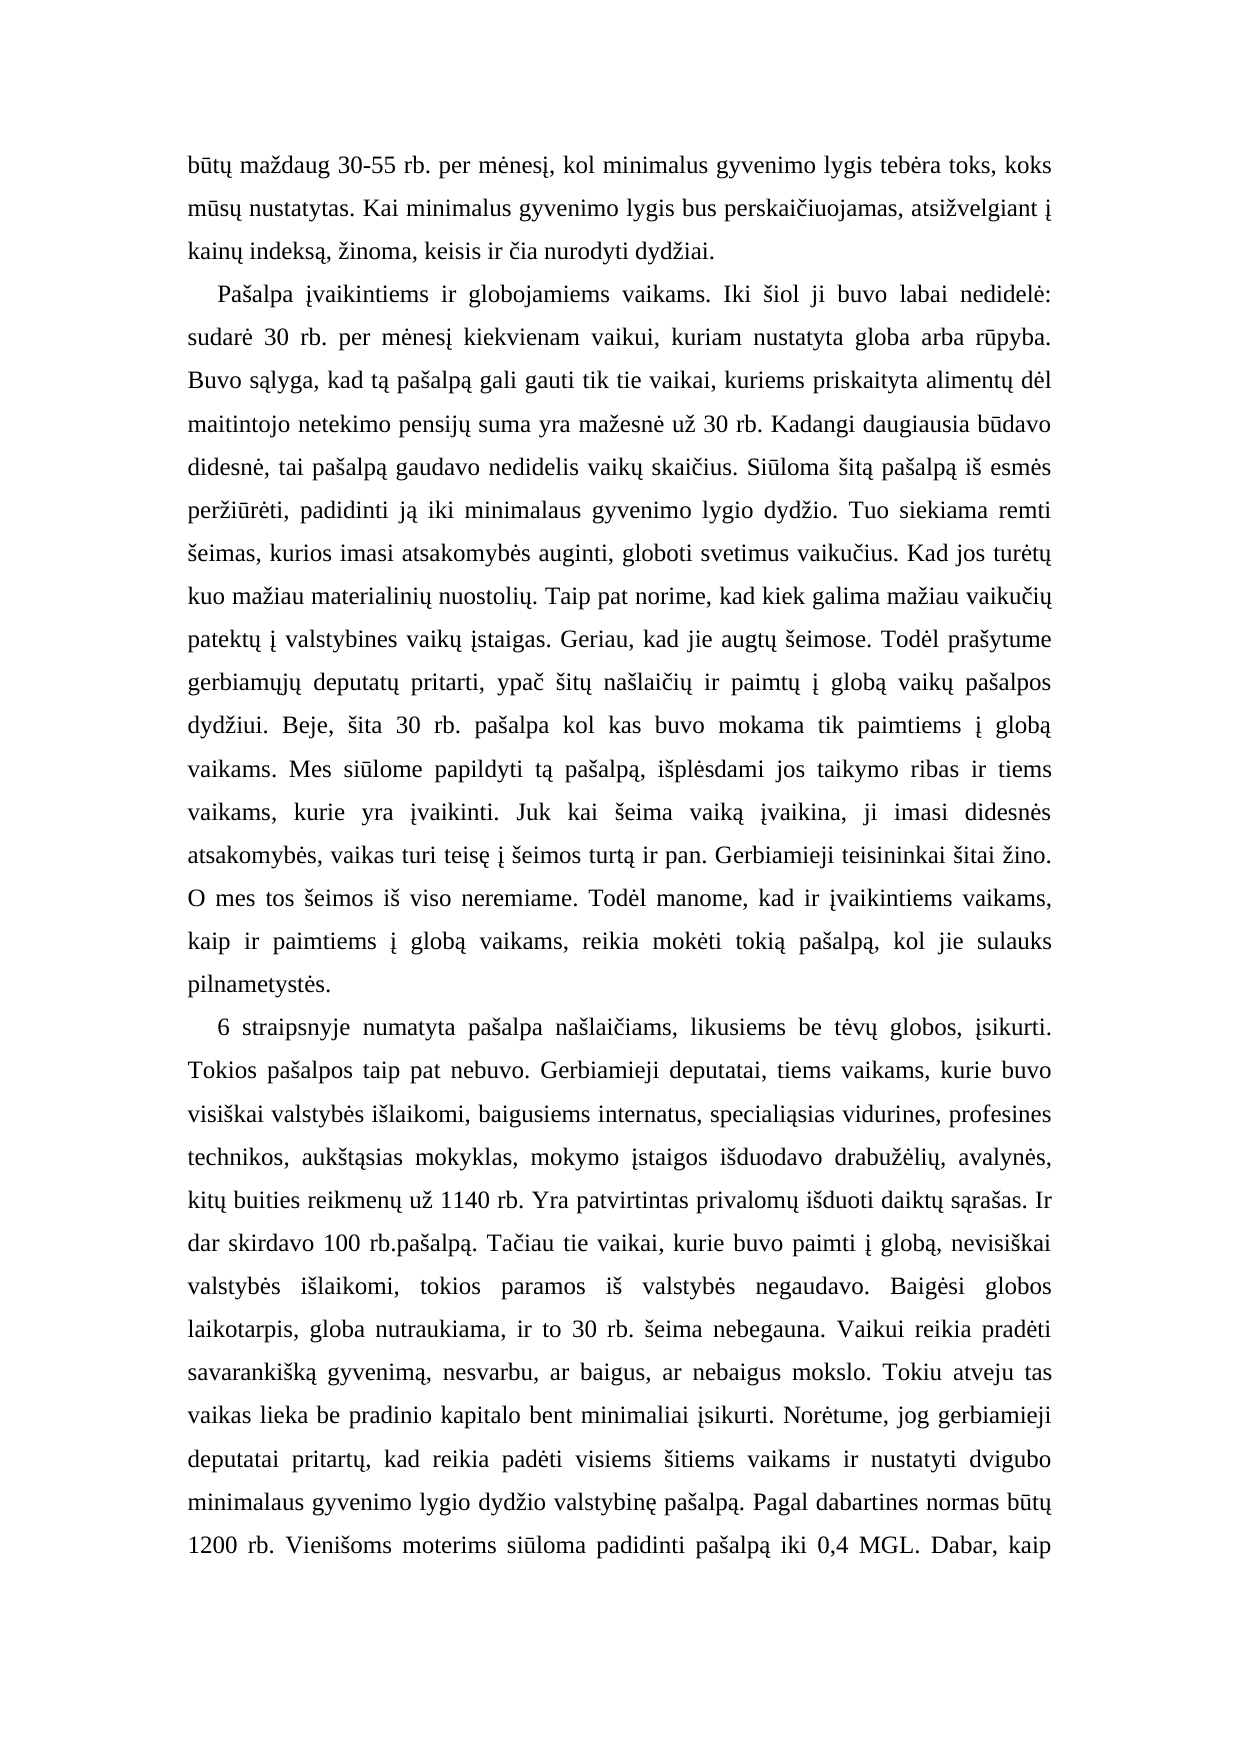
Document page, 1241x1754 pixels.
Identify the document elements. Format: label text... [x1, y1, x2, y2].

text būtų maždaug 30-55 rb. per mėnesį, kol minimalus gyvenimo lygis tebėra toks, koks mūsų nustatytas. Kai minimalus gyvenimo lygis bus perskaičiuojamas, atsižvelgiant į kainų indeksą, žinoma, keisis ir čia nurodyti dydžiai. [187, 150, 1053, 265]
text Pašalpa įvaikintiems ir globojamiems vaikams. Iki šiol ji buvo labai nedidelė: sudarė 30 rb. per mėnesį kiekvienam vaikui, kuriam nustatyta globa arba rūpyba. Buvo sąlyga, kad tą pašalpą gali gauti tik tie vaikai, kuriems priskaityta alimentų dėl maitintojo netekimo pensijų suma yra mažesnė už 30 rb. Kadangi daugiausia būdavo didesnė, tai pašalpą gaudavo nedidelis vaikų skaičius. Siūloma šitą pašalpą iš esmės peržiūrėti, padidinti ją iki minimalaus gyvenimo lygio dydžio. Tuo siekiama remti šeimas, kurios imasi atsakomybės auginti, globoti svetimus vaikučius. Kad jos turėtų kuo mažiau materialinių nuostolių. Taip pat norime, kad kiek galima mažiau vaikučių patektų į valstybines vaikų įstaigas. Geriau, kad jie augtų šeimose. Todėl prašytume gerbiamųjų deputatų pritarti, ypač šitų našlaičių ir paimtų į globą vaikų pašalpos dydžiui. Beje, šita 30 rb. pašalpa kol kas buvo mokama tik paimtiems į globą vaikams. Mes siūlome papildyti tą pašalpą, išplėsdami jos taikymo ribas ir tiems vaikams, kurie yra įvaikinti. Juk kai šeima vaiką įvaikina, ji imasi didesnės atsakomybės, vaikas turi teisę į šeimos turtą ir pan. Gerbiamieji teisininkai šitai žino. O mes tos šeimos iš viso neremiame. Todėl manome, kad ir įvaikintiems vaikams, kaip ir paimtiems į globą vaikams, reikia mokėti tokią pašalpą, kol jie sulauks pilnametystės. [187, 279, 1053, 998]
text 6 straipsnyje numatyta pašalpa našlaičiams, likusiems be tėvų globos, įsikurti. Tokios pašalpos taip pat nebuvo. Gerbiamieji deputatai, tiems vaikams, kurie buvo visiškai valstybės išlaikomi, baigusiems internatus, specialiąsias vidurines, profesines technikos, aukštąsias mokyklas, mokymo įstaigos išduodavo drabužėlių, avalynės, kitų buities reikmenų už 1140 rb. Yra patvirtintas privalomų išduoti daiktų sąrašas. Ir dar skirdavo 100 rb.pašalpą. Tačiau tie vaikai, kurie buvo paimti į globą, nevisiškai valstybės išlaikomi, tokios paramos iš valstybės negaudavo. Baigėsi globos laikotarpis, globa nutraukiama, ir to 30 rb. šeima nebegauna. Vaikui reikia pradėti savarankišką gyvenimą, nesvarbu, ar baigus, ar nebaigus mokslo. Tokiu atveju tas vaikas lieka be pradinio kapitalo bent minimaliai įsikurti. Norėtume, jog gerbiamieji deputatai pritartų, kad reikia padėti visiems šitiems vaikams ir nustatyti dvigubo minimalaus gyvenimo lygio dydžio valstybinę pašalpą. Pagal dabartines normas būtų 1200 rb. Vienišoms moterims siūloma padidinti pašalpą iki 0,4 MGL. Dabar, kaip [187, 1012, 1053, 1559]
